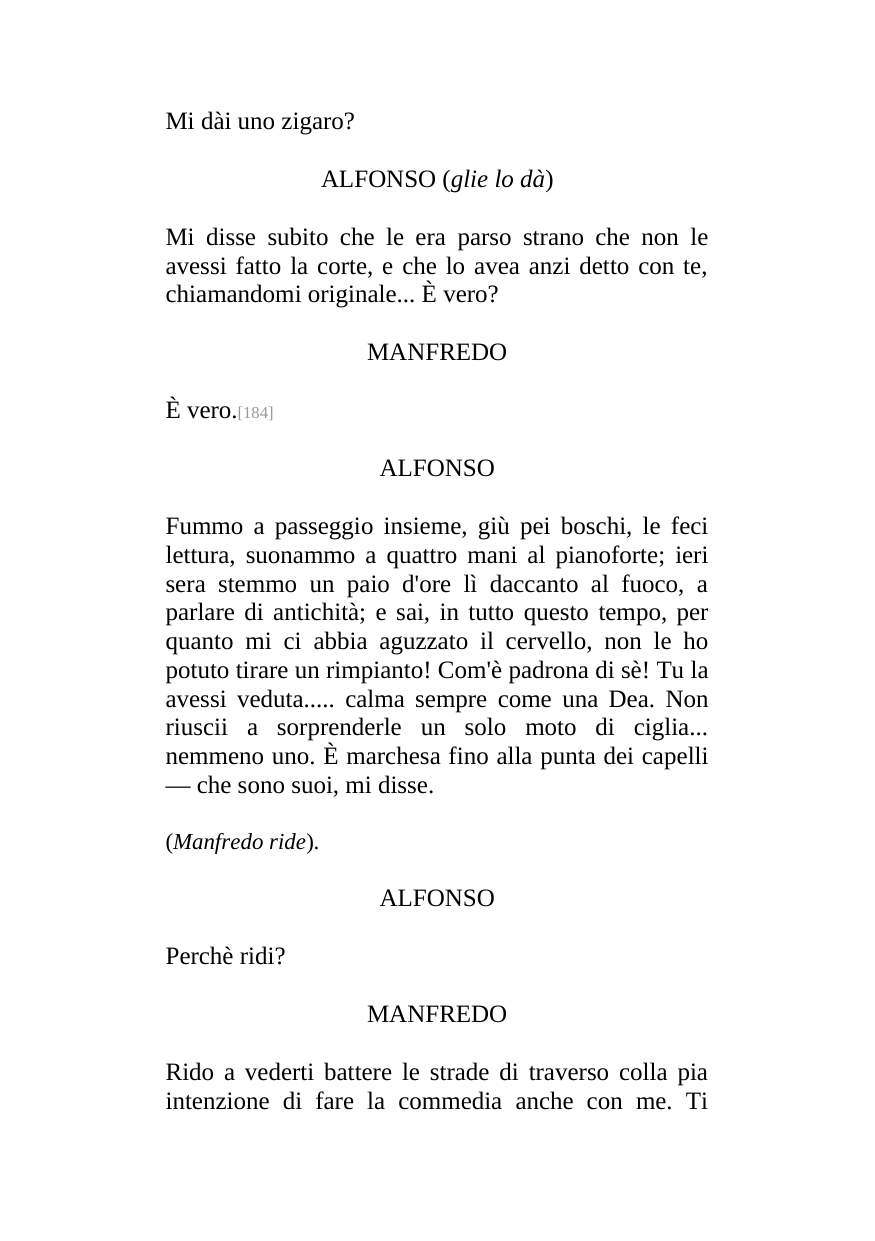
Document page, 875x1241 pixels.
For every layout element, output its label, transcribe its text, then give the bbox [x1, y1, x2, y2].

text ALFONSO [165, 453, 709, 482]
text Perchè ridi? [165, 941, 709, 970]
text ALFONSO (glie lo dà) [165, 164, 709, 193]
text Fummo a passeggio insieme, giù pei boschi, le feci lettura, suonammo a quattro mani al pianoforte; ieri sera stemmo un paio d'ore lì daccanto al fuoco, a parlare di antichità; e sai, in tutto questo tempo, per quanto mi ci abbia aguzzato il cervello, non le ho potuto tirare un rimpianto! Com'è padrona di sè! Tu la avessi veduta..... calma sempre come una Dea. Non riuscii a sorprenderle un solo moto di ciglia... nemmeno uno. È marchesa fino alla punta dei capelli — che sono suoi, mi disse. [165, 511, 709, 799]
text (Manfredo ride). [165, 828, 709, 854]
text È vero.[184] [165, 395, 709, 424]
text MANFREDO [165, 337, 709, 366]
text Mi dài uno zigaro? [165, 106, 709, 135]
text ALFONSO [165, 883, 709, 912]
text Mi disse subito che le era parso strano che non le avessi fatto la corte, e che lo avea anzi detto con te, chiamandomi originale... È vero? [165, 222, 709, 308]
text MANFREDO [165, 999, 709, 1028]
text Rido a vederti battere le strade di traverso colla pia intenzione di fare la commedia anche con me. Ti [165, 1057, 709, 1115]
